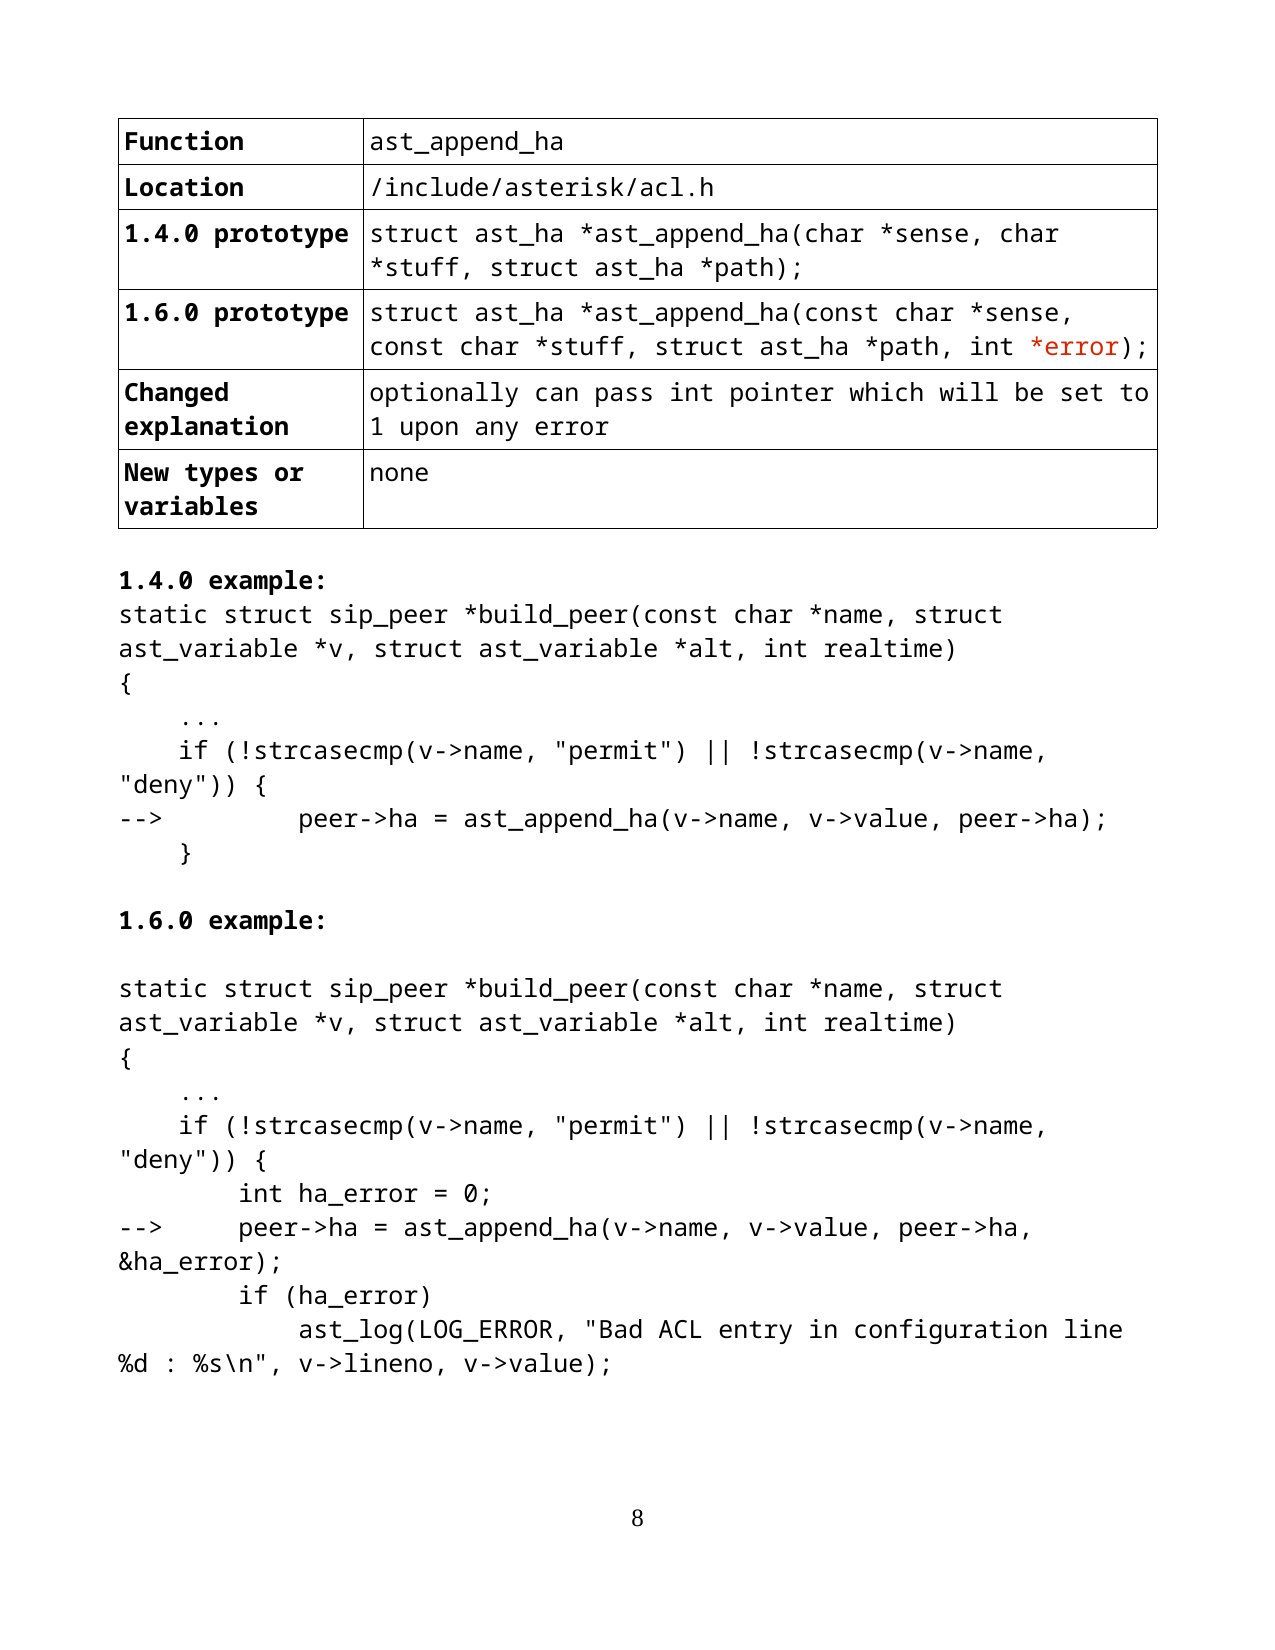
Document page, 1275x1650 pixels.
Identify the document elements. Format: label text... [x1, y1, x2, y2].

table_header ast_append_ha [364, 119, 1157, 164]
table_cell 1.4.0 prototype [119, 210, 363, 289]
text { [118, 1039, 1157, 1073]
text static struct sip_peer *build_peer(const char *name, struct ast_variable *v, struct ast_variable *alt, int realtime) [118, 596, 1157, 664]
table_cell struct ast_ha *ast_append_ha(char *sense, char *stuff, struct ast_ha *path); [364, 210, 1157, 289]
text if (!strcasecmp(v->name, "permit") || !strcasecmp(v->name, "deny")) { [118, 1107, 1157, 1175]
text ... [118, 1073, 1157, 1107]
text int ha_error = 0; [118, 1175, 1157, 1209]
table_cell Changed explanation [119, 370, 363, 448]
table_cell optionally can pass int pointer which will be set to 1 upon any error [364, 370, 1157, 448]
text static struct sip_peer *build_peer(const char *name, struct ast_variable *v, struct ast_variable *alt, int realtime) [118, 971, 1157, 1039]
text ast_log(LOG_ERROR, "Bad ACL entry in configuration line %d : %s\n", v->lineno, v->value); [118, 1312, 1157, 1380]
table_cell struct ast_ha *ast_append_ha(const char *sense, const char *stuff, struct ast_ha *path, int *error); [364, 290, 1157, 369]
table_cell none [364, 450, 1157, 528]
text if (!strcasecmp(v->name, "permit") || !strcasecmp(v->name, "deny")) { [118, 733, 1157, 801]
text if (ha_error) [118, 1278, 1157, 1312]
table_cell Location [119, 165, 363, 209]
table_cell New types or variables [119, 450, 363, 528]
table_cell /include/asterisk/acl.h [364, 165, 1157, 209]
table_cell 1.6.0 prototype [119, 290, 363, 369]
table_header Function [119, 119, 363, 164]
text --> peer->ha = ast_append_ha(v->name, v->value, peer->ha); [118, 801, 1157, 835]
text ... [118, 698, 1157, 733]
text } [118, 835, 1157, 869]
text { [118, 664, 1157, 698]
text --> peer->ha = ast_append_ha(v->name, v->value, peer->ha, &ha_error); [118, 1209, 1157, 1278]
text 1.6.0 example: [118, 903, 1157, 937]
text 1.4.0 example: [118, 562, 1157, 596]
